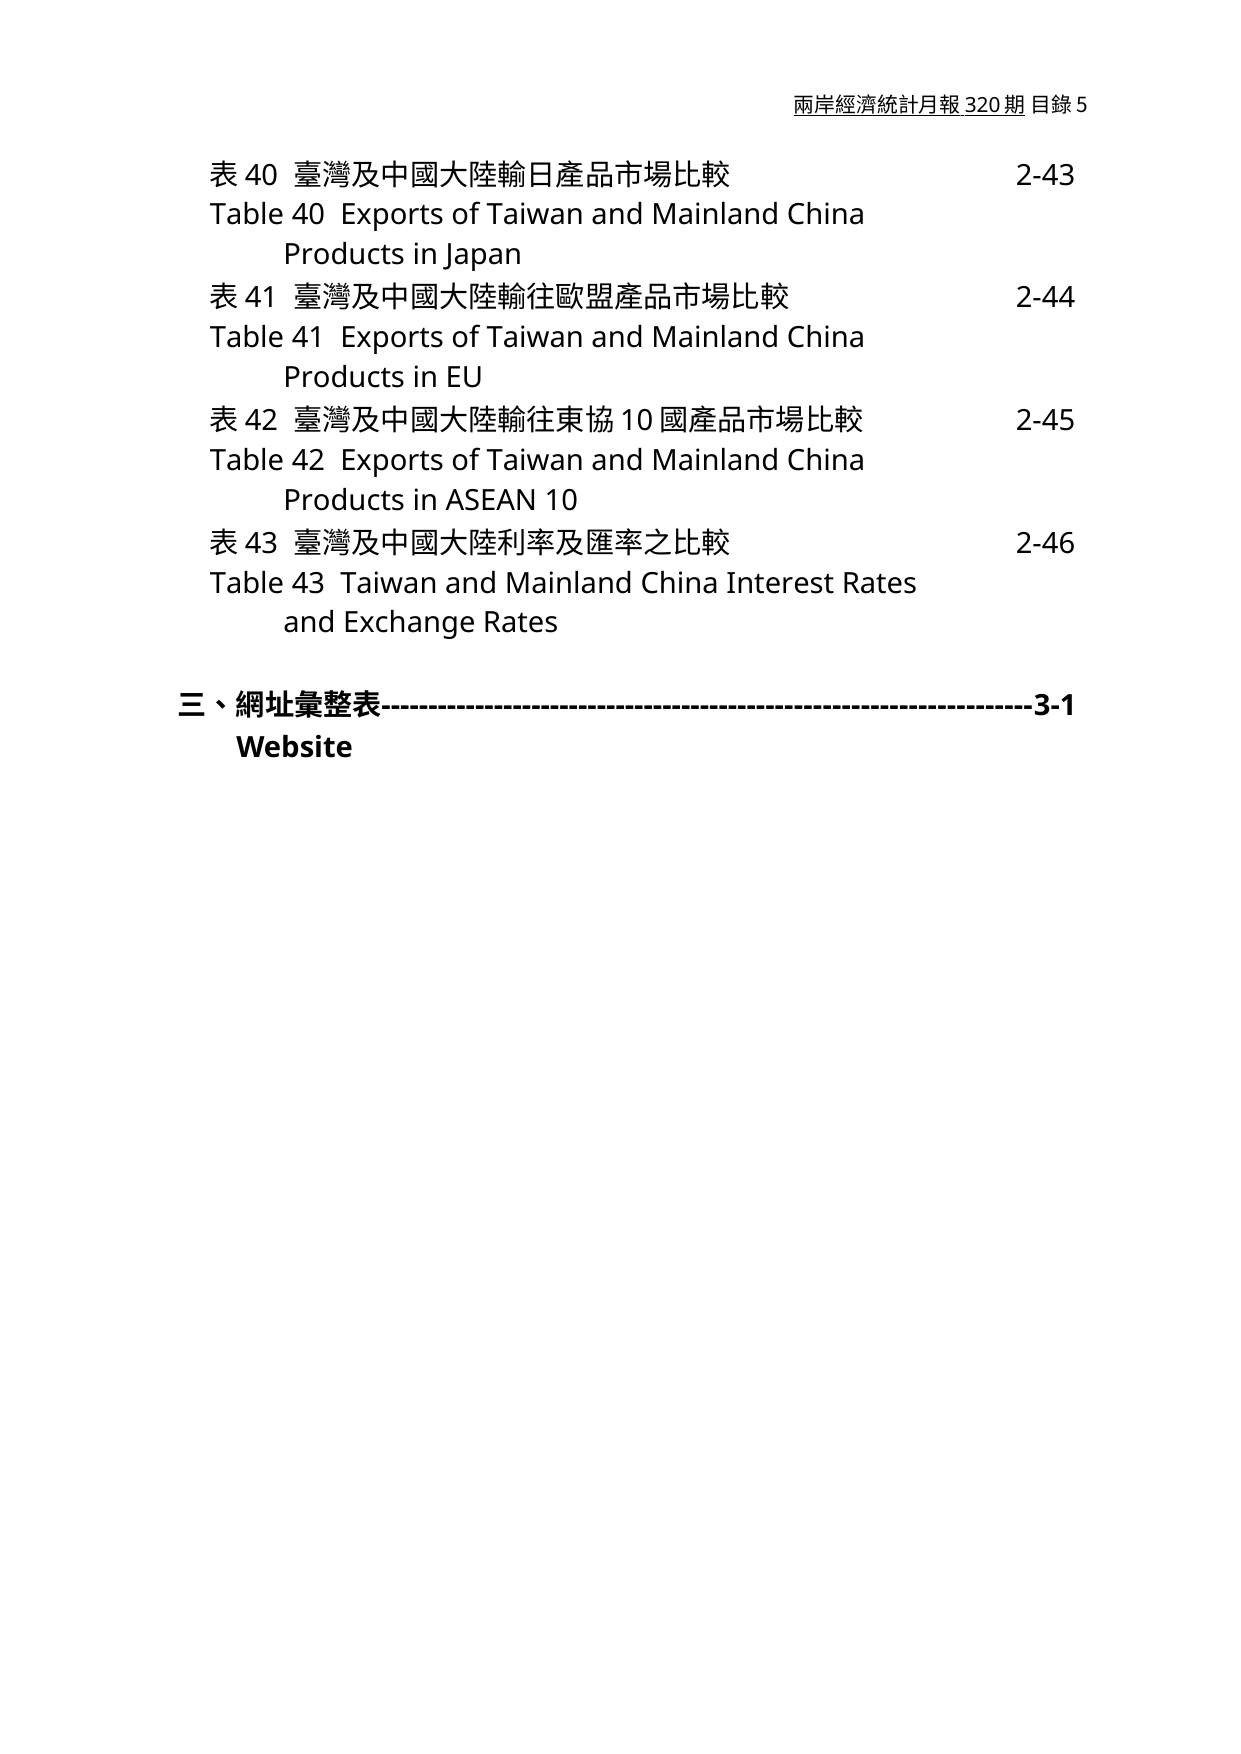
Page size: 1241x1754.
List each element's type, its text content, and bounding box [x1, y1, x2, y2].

table_cell [948, 193, 1013, 272]
table_cell 2-45 [1013, 395, 1111, 439]
table_cell 表42 臺灣及中國大陸輸往東協10國產品市場比較 [180, 395, 948, 439]
table_cell Table 40 Exports of Taiwan and Mainland China Products in Japan [180, 193, 948, 272]
table_cell [1013, 316, 1111, 395]
table_cell [1111, 395, 1238, 439]
table_cell [1013, 193, 1111, 272]
table_cell [1111, 316, 1238, 395]
table_cell 表40 臺灣及中國大陸輸日產品市場比較 [180, 149, 948, 193]
table_cell [1111, 562, 1238, 641]
table_cell [1111, 193, 1238, 272]
table_cell [948, 562, 1013, 641]
table_cell [1111, 518, 1238, 562]
text 三、網址彙整表 3-1 [177, 682, 1137, 724]
table_cell 2-44 [1013, 272, 1111, 316]
table_cell [1111, 439, 1238, 518]
table_cell Table 42 Exports of Taiwan and Mainland China Products in ASEAN 10 [180, 439, 948, 518]
table_cell [1013, 439, 1111, 518]
table_cell 2-43 [1013, 149, 1111, 193]
table_cell [1013, 562, 1111, 641]
table_cell [948, 439, 1013, 518]
table_cell [1111, 149, 1238, 193]
table_cell Table 41 Exports of Taiwan and Mainland China Products in EU [180, 316, 948, 395]
table_cell [948, 395, 1013, 439]
table_cell 表41 臺灣及中國大陸輸往歐盟產品市場比較 [180, 272, 948, 316]
table_cell [948, 149, 1013, 193]
table_cell [948, 272, 1013, 316]
text Website [177, 724, 1137, 766]
table_cell 2-46 [1013, 518, 1111, 562]
table_cell [948, 316, 1013, 395]
table_cell [1111, 272, 1238, 316]
table_cell Table 43 Taiwan and Mainland China Interest Rates and Exchange Rates [180, 562, 948, 641]
table_cell [948, 518, 1013, 562]
table_cell 表43 臺灣及中國大陸利率及匯率之比較 [180, 518, 948, 562]
